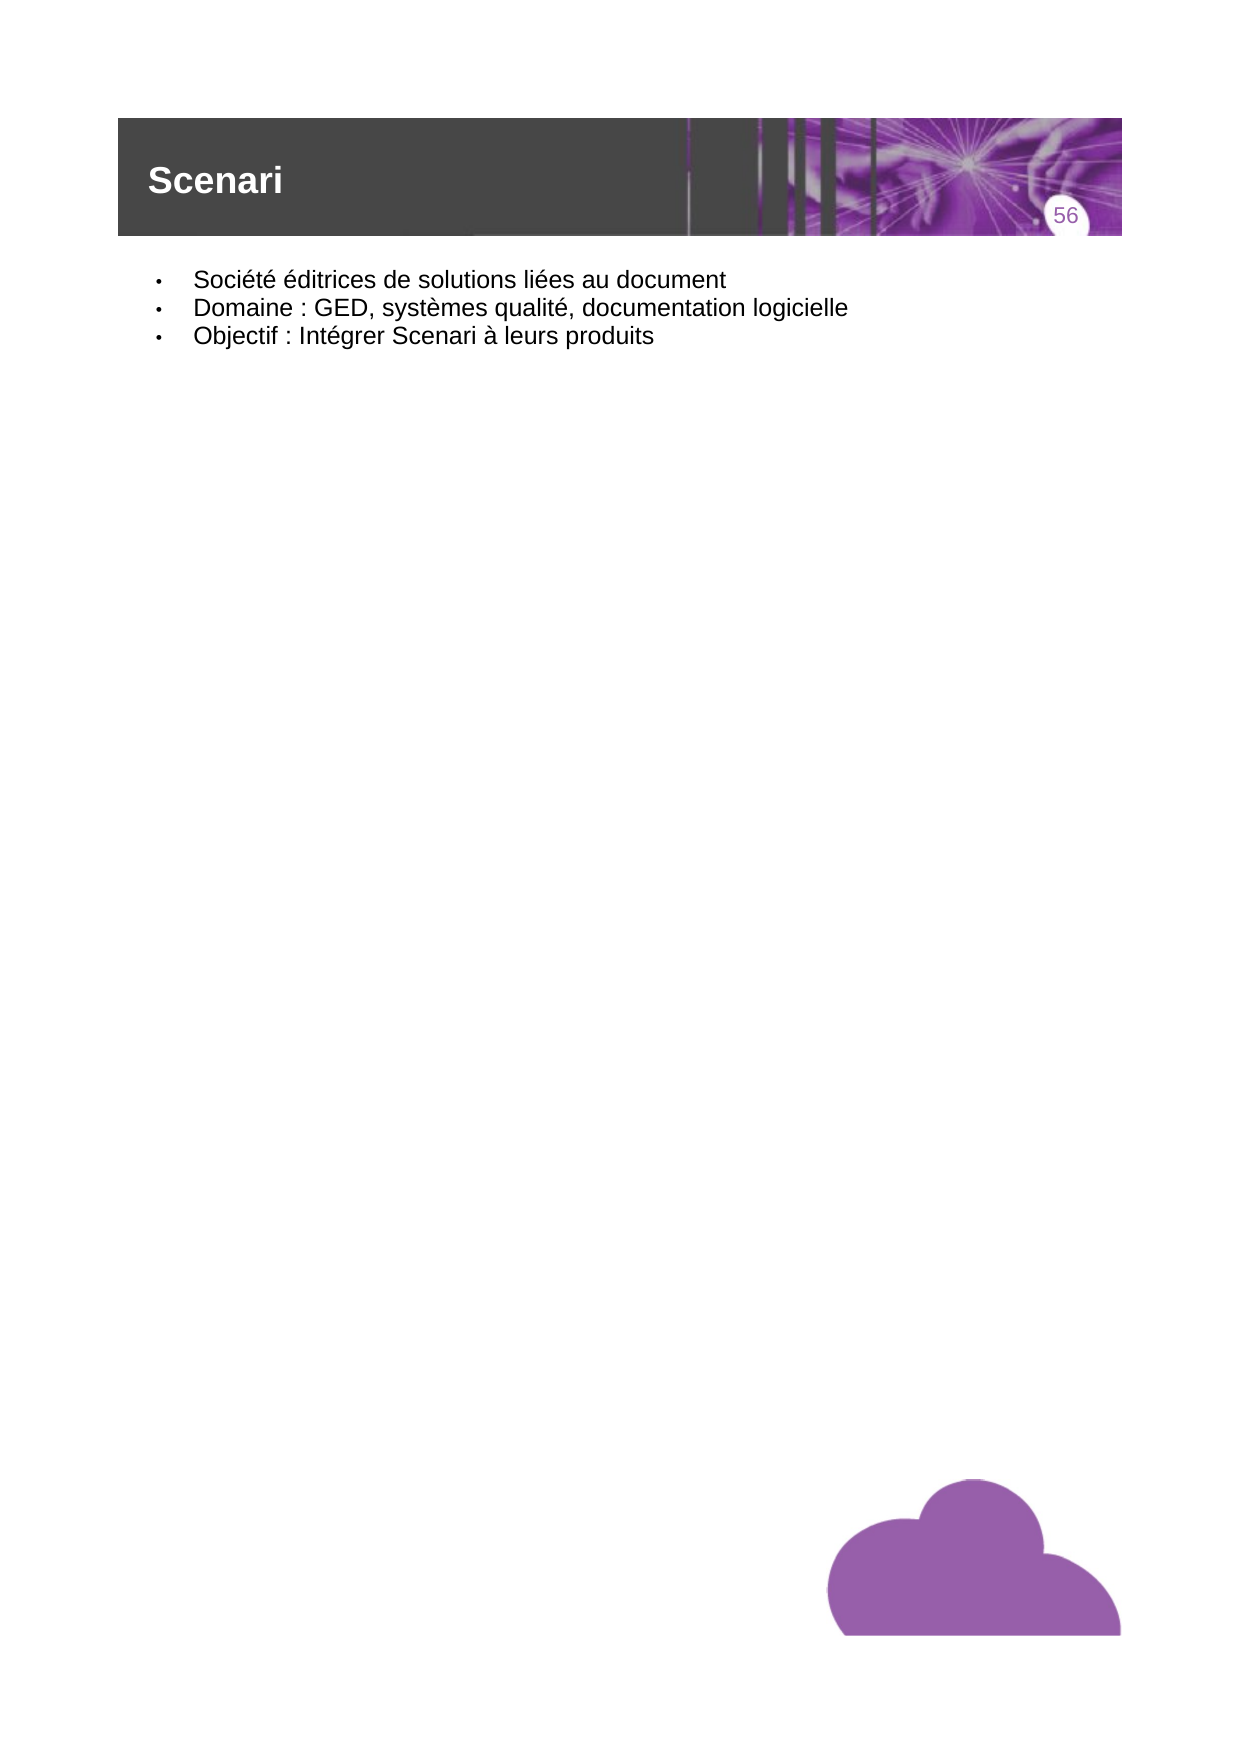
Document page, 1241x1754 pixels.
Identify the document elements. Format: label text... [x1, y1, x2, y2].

picture [321, 1148, 1122, 1636]
picture [118, 118, 1122, 236]
list Société éditrices de solutions liées au document [156, 266, 1122, 294]
list Domaine : GED, systèmes qualité, documentation logicielle [156, 294, 1122, 322]
list Objectif : Intégrer Scenari à leurs produits [156, 322, 1122, 349]
